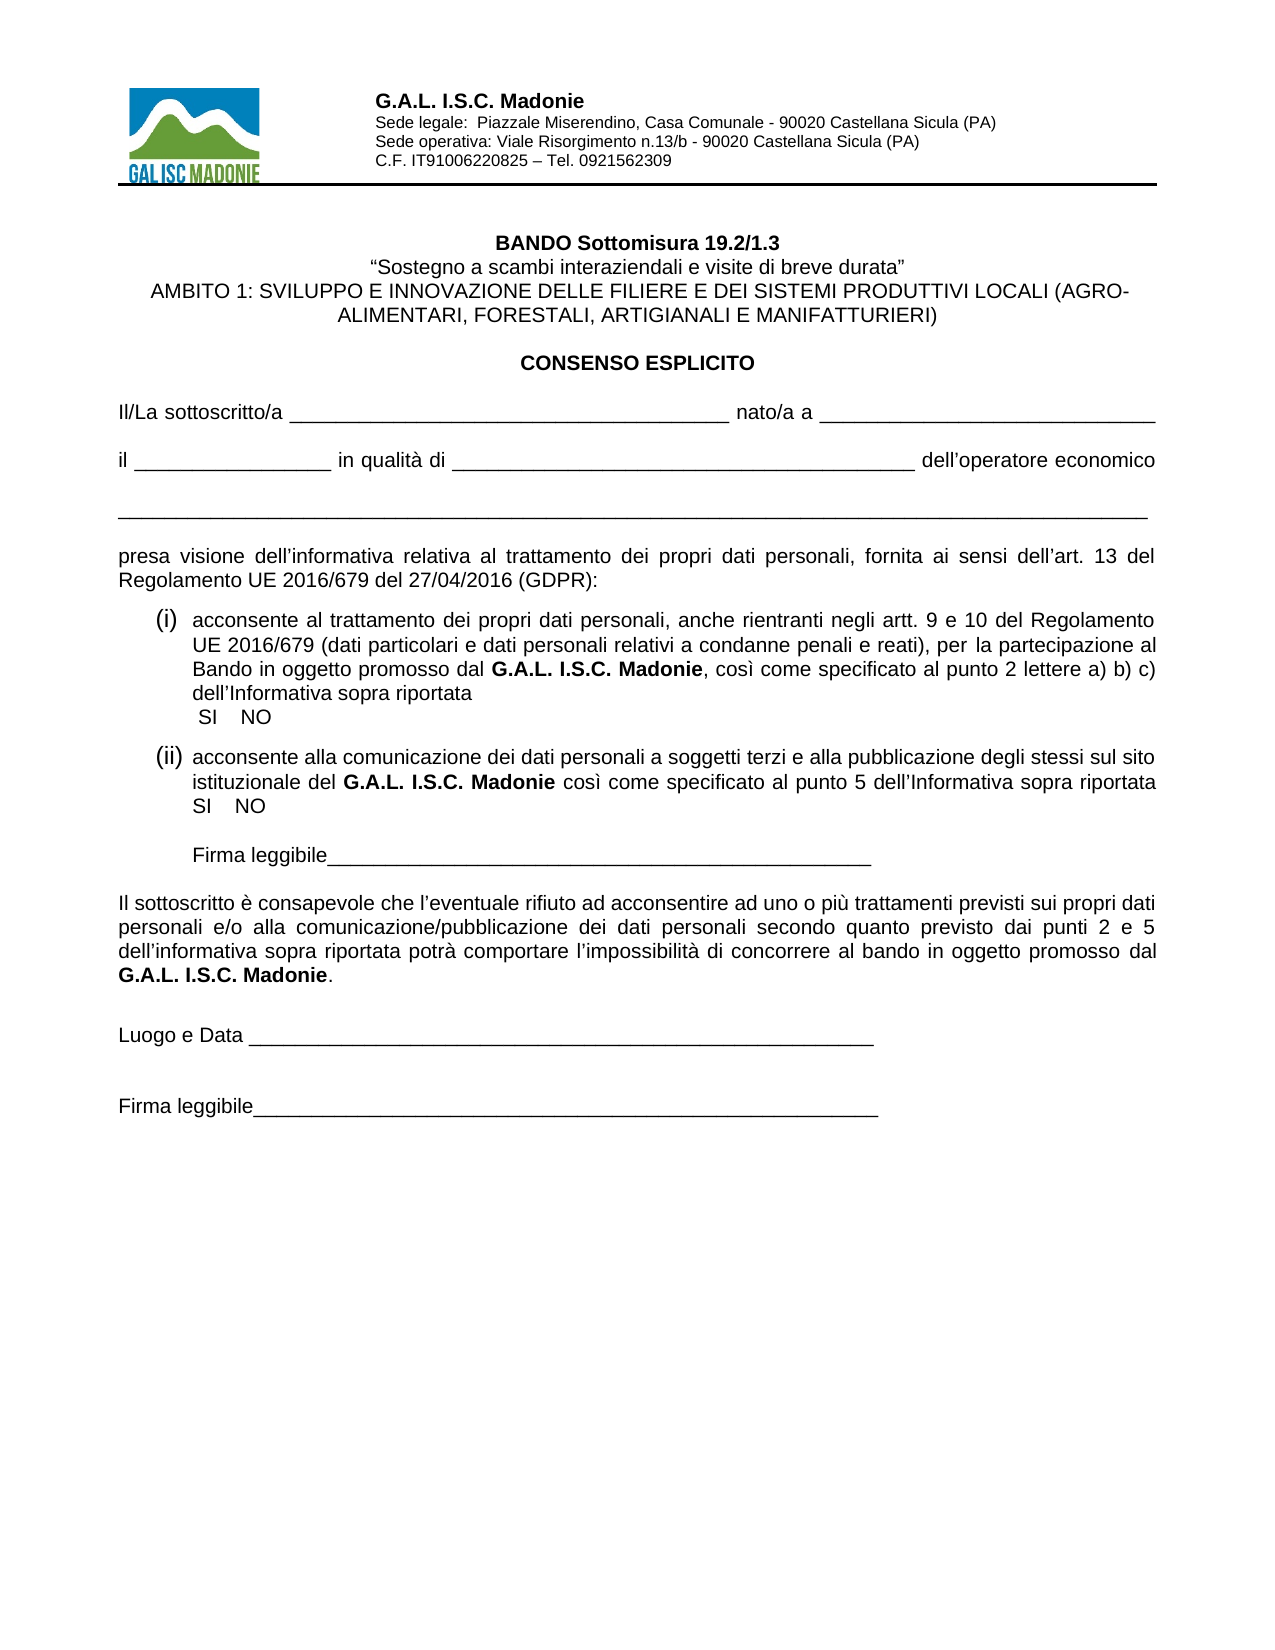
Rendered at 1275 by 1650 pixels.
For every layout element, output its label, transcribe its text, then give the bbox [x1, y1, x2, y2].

list acconsente al trattamento dei propri dati personali, anche rientranti negli artt. 9 e 10 del Regolamento UE 2016/679 (dati particolari e dati personali relativi a condanne penali e reati), per la partecipazione al Bando in oggetto promosso dal G.A.L. I.S.C. Madonie, così come specificato al punto 2 lettere a) b) c) dell’Informativa sopra riportata [155, 604, 1157, 704]
text BANDO Sottomisura 19.2/1.3 [118, 231, 1157, 255]
table_header G.A.L. I.S.C. Madonie Sede legale: Piazzale Miserendino, Casa Comunale - 90020 Castellana Sicula (PA) Sede operativa: Viale Risorgimento n.13/b - 90020 Castellana Sicula (PA) C.F. IT91006220825 – Tel. 0921562309 [364, 89, 1157, 182]
text CONSENSO ESPLICITO [118, 351, 1157, 375]
text Firma leggibile______________________________________________________ [118, 1094, 1157, 1118]
table_header [118, 89, 129, 182]
text “Sostegno a scambi interaziendali e visite di breve durata” [118, 255, 1157, 279]
text Firma leggibile_______________________________________________ [192, 843, 1157, 867]
table_header [260, 89, 364, 182]
text Il sottoscritto è consapevole che l’eventuale rifiuto ad acconsentire ad uno o più trattamenti previsti sui propri dati personali e/o alla comunicazione/pubblicazione dei dati personali secondo quanto previsto dai punti 2 e 5 dell’informativa sopra riportata potrà comportare l’impossibilità di concorrere al bando in oggetto promosso dal G.A.L. I.S.C. Madonie. [118, 891, 1157, 986]
text Il/La sottoscritto/a ______________________________________ nato/a a _____________________________ il _________________ in qualità di ________________________________________ dell’operatore economico _________________________________________________________________________________________ [118, 400, 1157, 519]
list acconsente alla comunicazione dei dati personali a soggetti terzi e alla pubblicazione degli stessi sul sito istituzionale del G.A.L. I.S.C. Madonie così come specificato al punto 5 dell’Informativa sopra riportata SI NO [155, 741, 1157, 818]
text SI NO [192, 704, 1157, 728]
text AMBITO 1: SVILUPPO E INNOVAZIONE DELLE FILIERE E DEI SISTEMI PRODUTTIVI LOCALI (AGRO-ALIMENTARI, FORESTALI, ARTIGIANALI E MANIFATTURIERI) [118, 279, 1157, 327]
text Luogo e Data ______________________________________________________ [118, 1022, 1157, 1046]
text presa visione dell’informativa relativa al trattamento dei propri dati personali, fornita ai sensi dell’art. 13 del Regolamento UE 2016/679 del 27/04/2016 (GDPR): [118, 543, 1157, 591]
